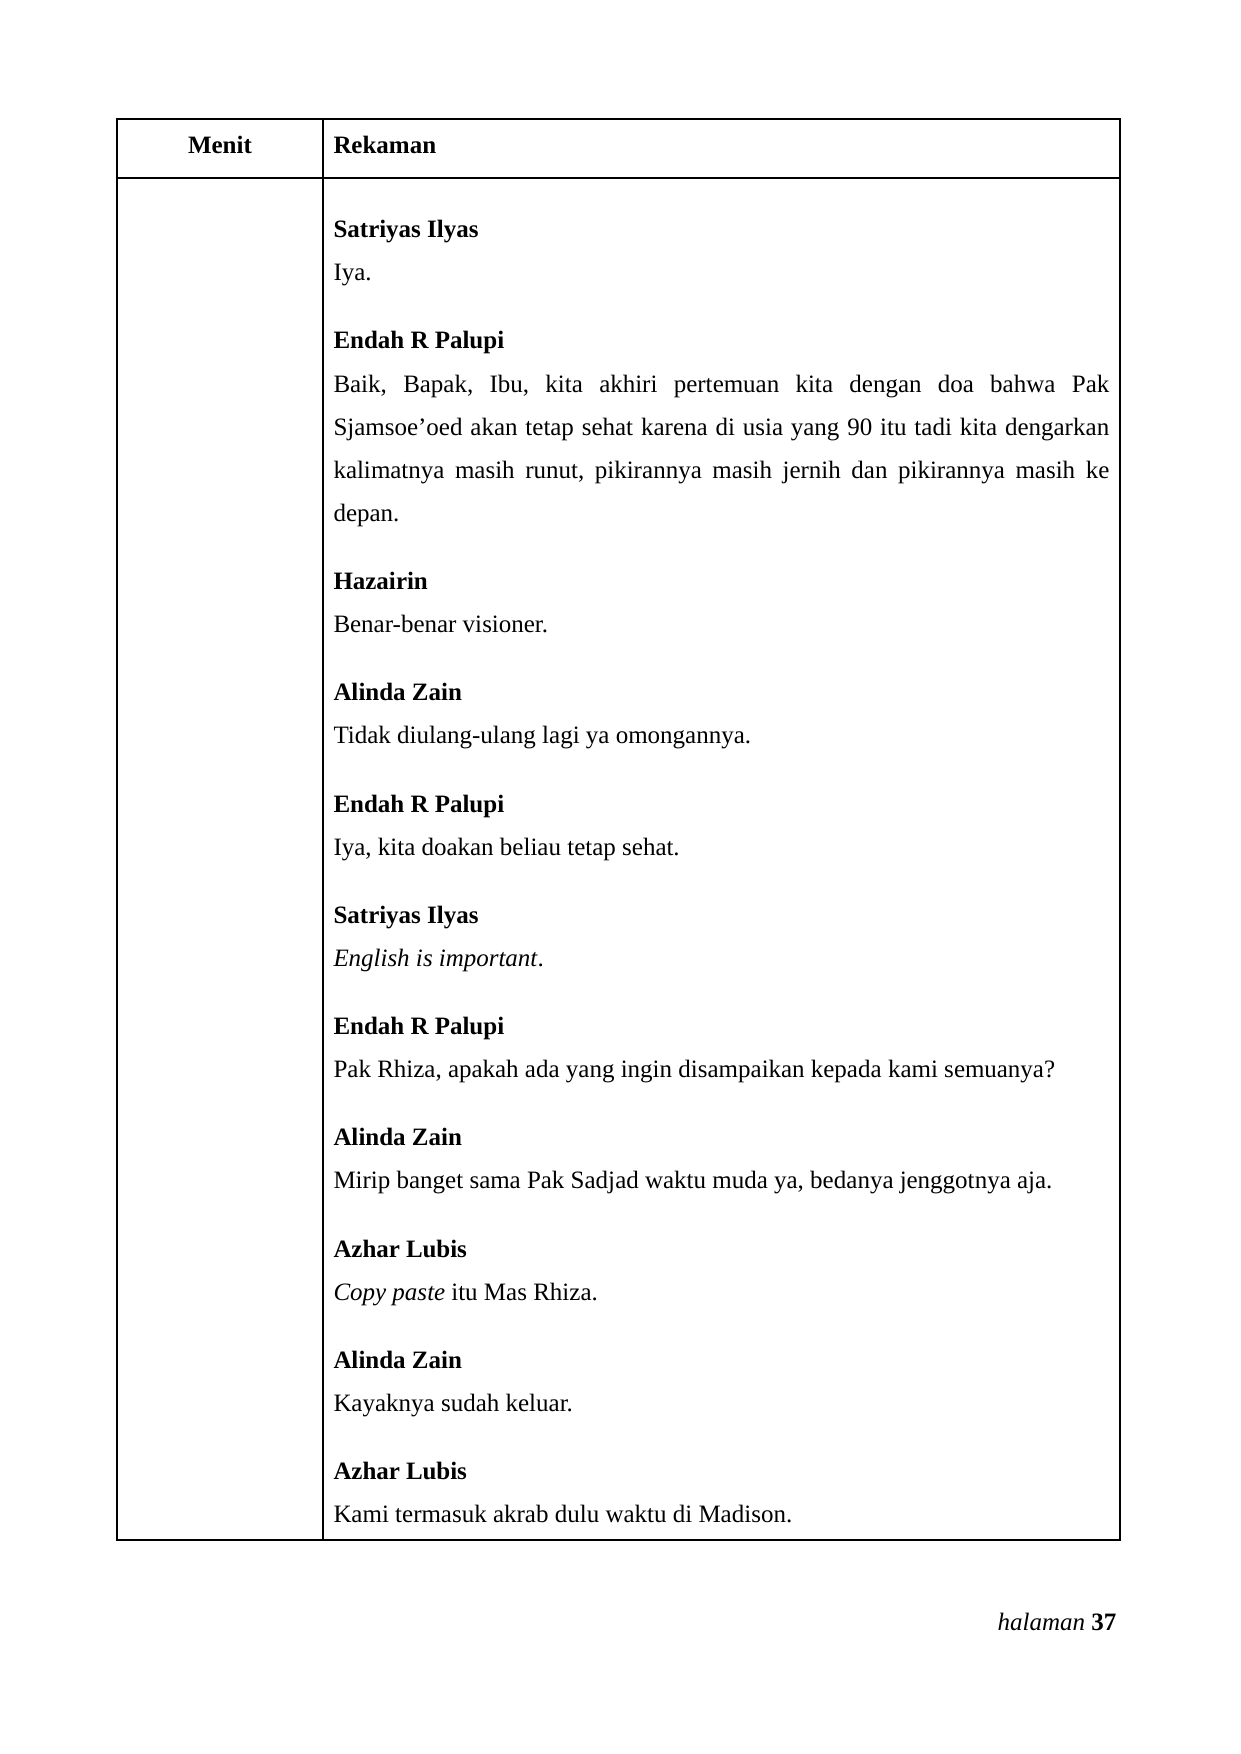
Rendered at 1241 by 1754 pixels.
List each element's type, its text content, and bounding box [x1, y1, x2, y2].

table_header Rekaman [324, 120, 1119, 177]
table_header Menit [118, 120, 322, 177]
table_cell [118, 179, 322, 1538]
table_cell Satriyas Ilyas Iya. Endah R Palupi Baik, Bapak, Ibu, kita akhiri pertemuan kita dengan doa bahwa Pak Sjamsoe’oed akan tetap sehat karena di usia yang 90 itu tadi kita dengarkan kalimatnya masih runut, pikirannya masih jernih dan pikirannya masih ke depan. Hazairin Benar-benar visioner. Alinda Zain Tidak diulang-ulang lagi ya omongannya. Endah R Palupi Iya, kita doakan beliau tetap sehat. Satriyas Ilyas English is important. Endah R Palupi Pak Rhiza, apakah ada yang ingin disampaikan kepada kami semuanya? Alinda Zain Mirip banget sama Pak Sadjad waktu muda ya, bedanya jenggotnya aja. Azhar Lubis Copy paste itu Mas Rhiza. Alinda Zain Kayaknya sudah keluar. Azhar Lubis Kami termasuk akrab dulu waktu di Madison. [324, 179, 1119, 1538]
